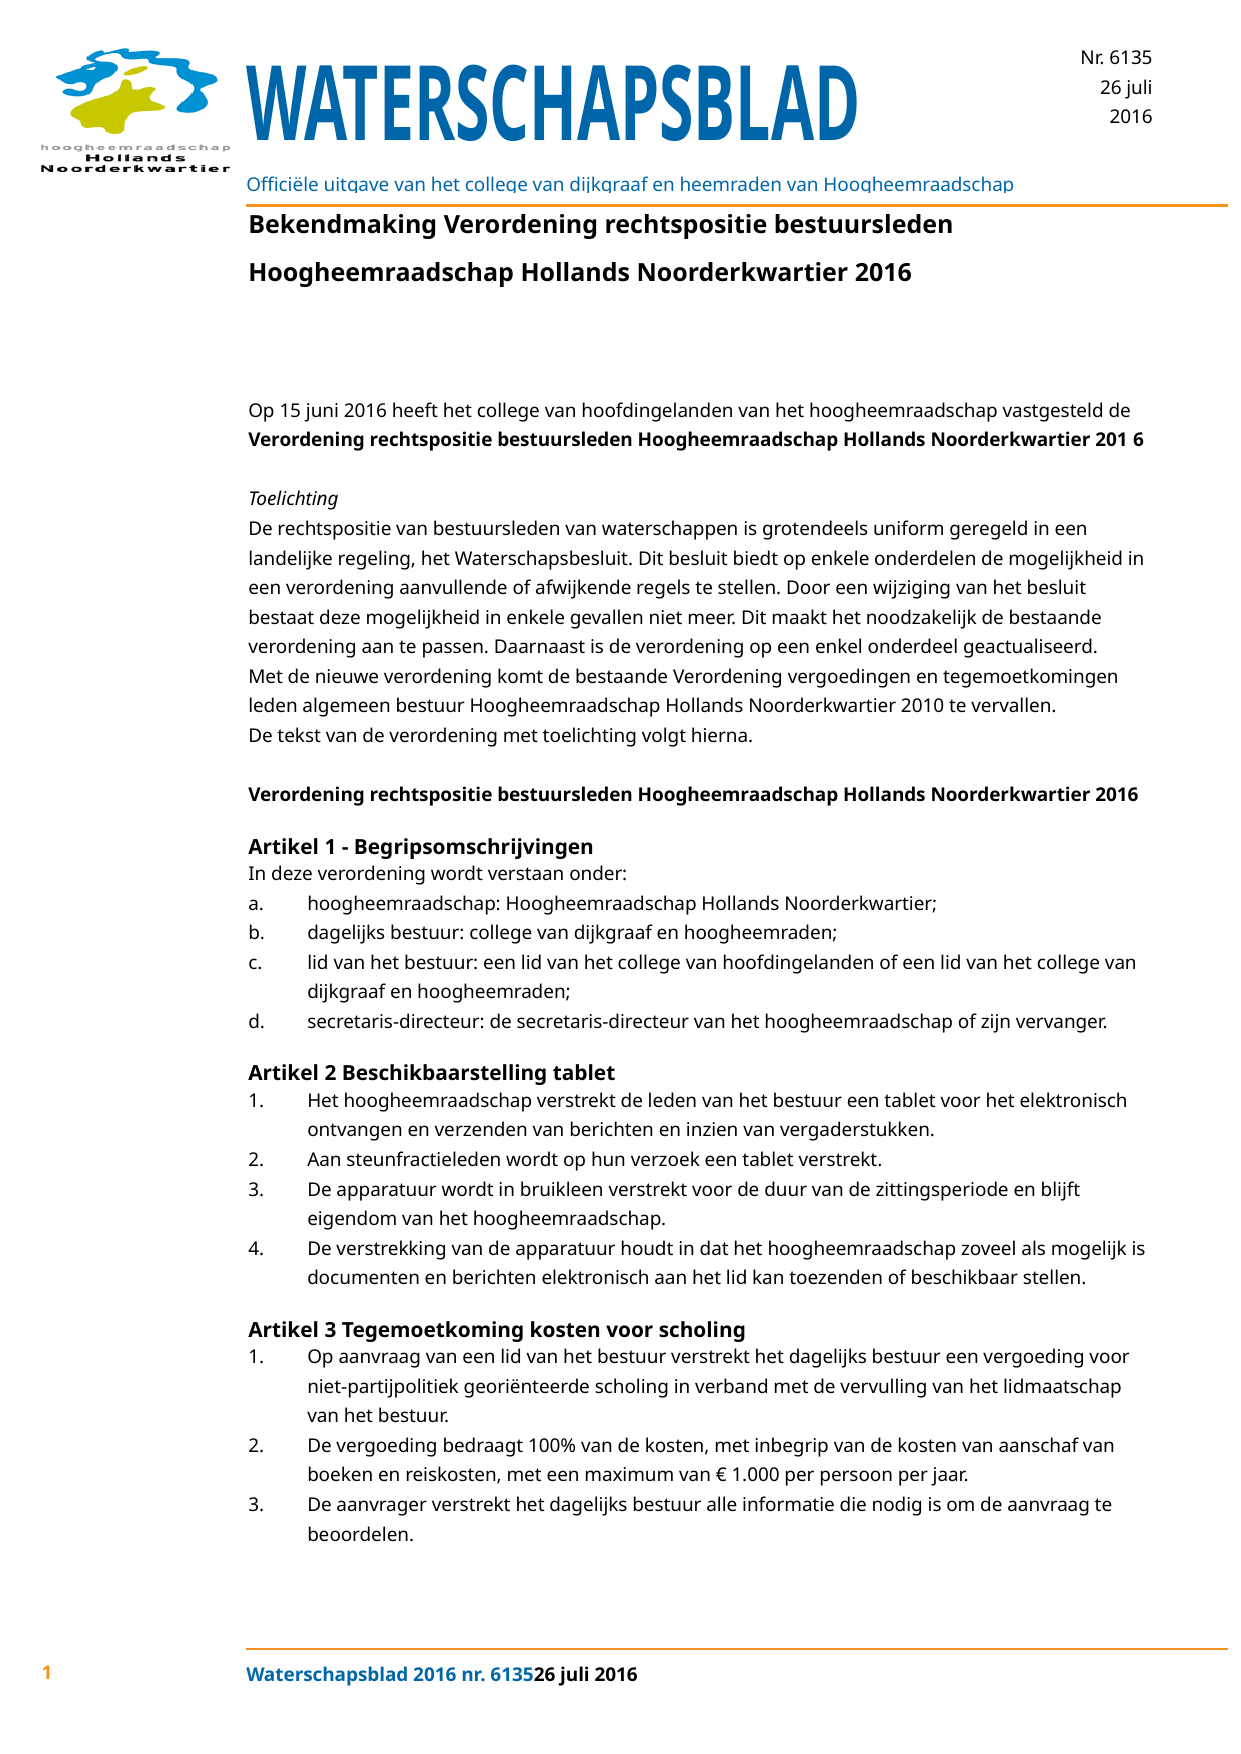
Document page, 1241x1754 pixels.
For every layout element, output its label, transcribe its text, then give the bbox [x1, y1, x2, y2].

text De tekst van de verordening met toelichting volgt hierna. [248, 722, 1152, 748]
text Artikel 1 - Begripsomschrijvingen [248, 832, 1152, 860]
list Op aanvraag van een lid van het bestuur verstrekt het dagelijks bestuur een vergoeding voor niet-partijpolitiek georiënteerde scholing in verband met de vervulling van het lidmaatschap van het bestuur. [248, 1343, 1152, 1428]
text Met de nieuwe verordening komt de bestaande Verordening vergoedingen en tegemoetkomingen leden algemeen bestuur Hoogheemraadschap Hollands Noorderkwartier 2010 te vervallen. [248, 663, 1152, 718]
list Het hoogheemraadschap verstrekt de leden van het bestuur een tablet voor het elektronisch ontvangen en verzenden van berichten en inzien van vergaderstukken. [248, 1087, 1152, 1142]
picture [41, 47, 231, 172]
list De verstrekking van de apparatuur houdt in dat het hoogheemraadschap zoveel als mogelijk is documenten en berichten elektronisch aan het lid kan toezenden of beschikbaar stellen. [248, 1235, 1152, 1290]
text Artikel 2 Beschikbaarstelling tablet [248, 1058, 1152, 1087]
list dagelijks bestuur: college van dijkgraaf en hoogheemraden; [248, 919, 1152, 945]
text In deze verordening wordt verstaan onder: [248, 860, 1152, 886]
list De apparatuur wordt in bruikleen verstrekt voor de duur van de zittingsperiode en blijft eigendom van het hoogheemraadschap. [248, 1176, 1152, 1231]
text Toelichting [248, 486, 1152, 511]
text Verordening rechtspositie bestuursleden Hoogheemraadschap Hollands Noorderkwartier 2016 [248, 781, 1152, 807]
text Artikel 3 Tegemoetkoming kosten voor scholing [248, 1315, 1152, 1343]
text Verordening rechtspositie bestuursleden Hoogheemraadschap Hollands Noorderkwartier 201 6 [248, 426, 1152, 452]
list secretaris-directeur: de secretaris-directeur van het hoogheemraadschap of zijn vervanger. [248, 1008, 1152, 1034]
list De aanvrager verstrekt het dagelijks bestuur alle informatie die nodig is om de aanvraag te beoordelen. [248, 1491, 1152, 1547]
list De vergoeding bedraagt 100% van de kosten, met inbegrip van de kosten van aanschaf van boeken en reiskosten, met een maximum van € 1.000 per persoon per jaar. [248, 1432, 1152, 1487]
text De rechtspositie van bestuursleden van waterschappen is grotendeels uniform geregeld in een landelijke regeling, het Waterschapsbesluit. Dit besluit biedt op enkele onderdelen de mogelijkheid in een verordening aanvullende of afwijkende regels te stellen. Door een wijziging van het besluit bestaat deze mogelijkheid in enkele gevallen niet meer. Dit maakt het noodzakelijk de bestaande verordening aan te passen. Daarnaast is de verordening op een enkel onderdeel geactualiseerd. [248, 515, 1152, 659]
text Bekendmaking Verordening rechtspositie bestuursleden Hoogheemraadschap Hollands Noorderkwartier 2016 [248, 207, 1152, 288]
text Op 15 juni 2016 heeft het college van hoofdingelanden van het hoogheemraadschap vastgesteld de [248, 397, 1152, 422]
list hoogheemraadschap: Hoogheemraadschap Hollands Noorderkwartier; [248, 890, 1152, 916]
list lid van het bestuur: een lid van het college van hoofdingelanden of een lid van het college van dijkgraaf en hoogheemraden; [248, 949, 1152, 1004]
list Aan steunfractieleden wordt op hun verzoek een tablet verstrekt. [248, 1146, 1152, 1172]
